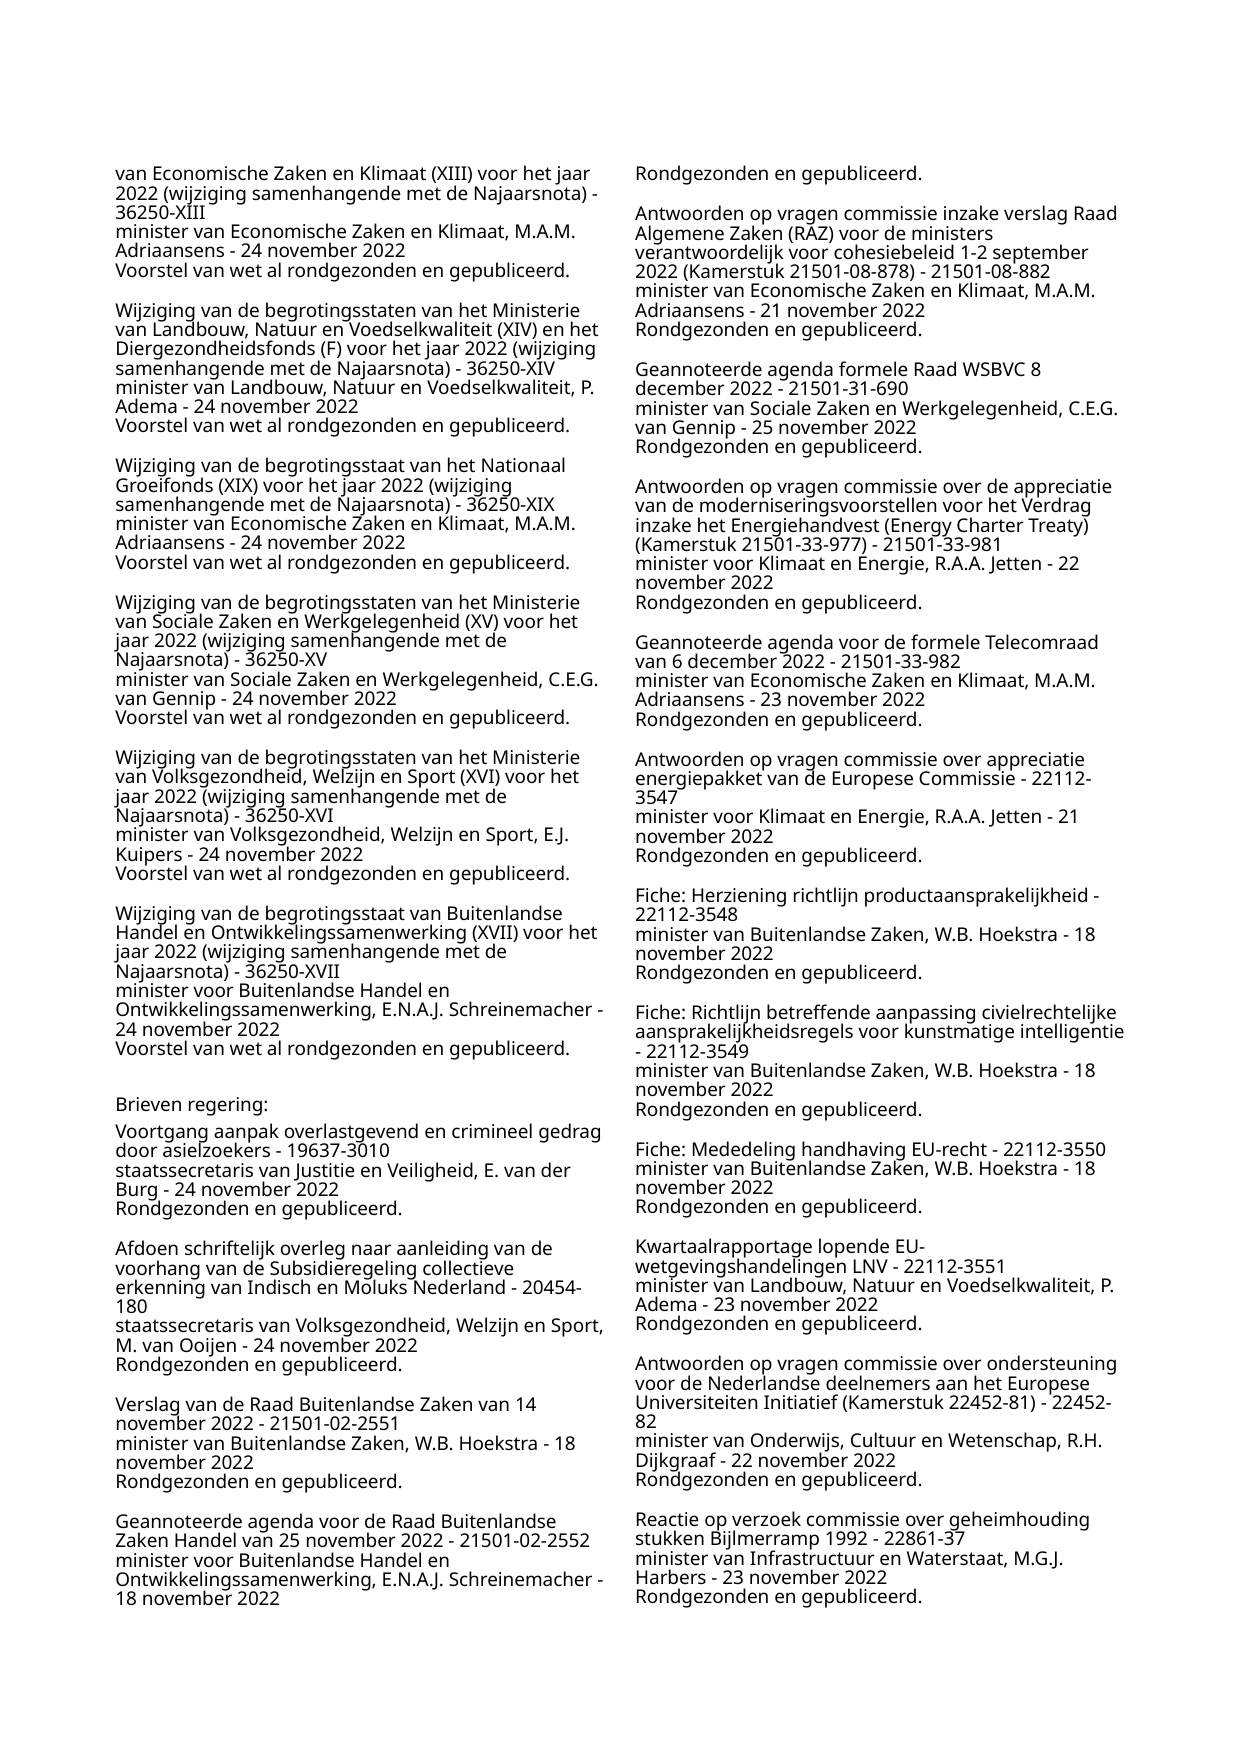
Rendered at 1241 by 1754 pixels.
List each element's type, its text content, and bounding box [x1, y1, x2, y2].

text Rondgezonden en gepubliceerd. [635, 711, 1125, 730]
text Rondgezonden en gepubliceerd. [635, 594, 1125, 613]
text staatssecretaris van Volksgezondheid, Welzijn en Sport, M. van Ooijen - 24 november 2022 [115, 1317, 605, 1356]
text minister voor Buitenlandse Handel en Ontwikkelingssamenwerking, E.N.A.J. Schreinemacher - 18 november 2022 [115, 1552, 605, 1609]
text Geannoteerde agenda voor de Raad Buitenlandse Zaken Handel van 25 november 2022 - 21501-02-2552 [115, 1513, 605, 1552]
text minister van Buitenlandse Zaken, W.B. Hoekstra - 18 november 2022 [115, 1434, 605, 1473]
text Wijziging van de begrotingsstaat van het Nationaal Groeifonds (XIX) voor het jaar 2022 (wijziging samenhangende met de Najaarsnota) - 36250-XIX [115, 457, 605, 515]
text Reactie op verzoek commissie over geheimhouding stukken Bijlmerramp 1992 - 22861-37 [635, 1511, 1125, 1549]
text Rondgezonden en gepubliceerd. [115, 1473, 605, 1492]
text Rondgezonden en gepubliceerd. [635, 165, 1125, 184]
text staatssecretaris van Justitie en Veiligheid, E. van der Burg - 24 november 2022 [115, 1162, 605, 1200]
text Rondgezonden en gepubliceerd. [635, 964, 1125, 983]
text Voorstel van wet al rondgezonden en gepubliceerd. [115, 417, 605, 437]
text Rondgezonden en gepubliceerd. [635, 1198, 1125, 1218]
text Verslag van de Raad Buitenlandse Zaken van 14 november 2022 - 21501-02-2551 [115, 1396, 605, 1434]
text Fiche: Mededeling handhaving EU-recht - 22112-3550 [635, 1141, 1125, 1160]
text Geannoteerde agenda formele Raad WSBVC 8 december 2022 - 21501-31-690 [635, 361, 1125, 399]
text Antwoorden op vragen commissie inzake verslag Raad Algemene Zaken (RAZ) voor de ministers verantwoordelijk voor cohesiebeleid 1-2 september 2022 (Kamerstuk 21501-08-878) - 21501-08-882 [635, 205, 1125, 282]
text Rondgezonden en gepubliceerd. [115, 1200, 605, 1219]
text Rondgezonden en gepubliceerd. [635, 321, 1125, 340]
text minister van Landbouw, Natuur en Voedselkwaliteit, P. Adema - 23 november 2022 [635, 1277, 1125, 1315]
text minister van Landbouw, Natuur en Voedselkwaliteit, P. Adema - 24 november 2022 [115, 379, 605, 417]
text minister van Buitenlandse Zaken, W.B. Hoekstra - 18 november 2022 [635, 926, 1125, 964]
text minister van Economische Zaken en Klimaat, M.A.M. Adriaansens - 23 november 2022 [635, 672, 1125, 711]
text minister van Volksgezondheid, Welzijn en Sport, E.J. Kuipers - 24 november 2022 [115, 826, 605, 865]
text Voorstel van wet al rondgezonden en gepubliceerd. [115, 1040, 605, 1059]
text Wijziging van de begrotingsstaten van het Ministerie van Volksgezondheid, Welzijn en Sport (XVI) voor het jaar 2022 (wijziging samenhangende met de Najaarsnota) - 36250-XVI [115, 749, 605, 826]
text Voorstel van wet al rondgezonden en gepubliceerd. [115, 262, 605, 281]
text Antwoorden op vragen commissie over appreciatie energiepakket van de Europese Commissie - 22112-3547 [635, 751, 1125, 808]
text minister voor Klimaat en Energie, R.A.A. Jetten - 22 november 2022 [635, 555, 1125, 594]
text Kwartaalrapportage lopende EU-wetgevingshandelingen LNV - 22112-3551 [635, 1238, 1125, 1277]
text Voortgang aanpak overlastgevend en crimineel gedrag door asielzoekers - 19637-3010 [115, 1123, 605, 1162]
text Voorstel van wet al rondgezonden en gepubliceerd. [115, 554, 605, 573]
text Afdoen schriftelijk overleg naar aanleiding van de voorhang van de Subsidieregeling collectieve erkenning van Indisch en Moluks Nederland - 20454-180 [115, 1240, 605, 1317]
text Wijziging van de begrotingsstaten van het Ministerie van Landbouw, Natuur en Voedselkwaliteit (XIV) en het Diergezondheidsfonds (F) voor het jaar 2022 (wijziging samenhangende met de Najaarsnota) - 36250-XIV [115, 302, 605, 379]
text minister van Buitenlandse Zaken, W.B. Hoekstra - 18 november 2022 [635, 1062, 1125, 1101]
text minister van Sociale Zaken en Werkgelegenheid, C.E.G. van Gennip - 25 november 2022 [635, 399, 1125, 438]
text Brieven regering: [115, 1092, 605, 1117]
text minister van Economische Zaken en Klimaat, M.A.M. Adriaansens - 21 november 2022 [635, 282, 1125, 321]
text Antwoorden op vragen commissie over de appreciatie van de moderniseringsvoorstellen voor het Verdrag inzake het Energiehandvest (Energy Charter Treaty) (Kamerstuk 21501-33-977) - 21501-33-981 [635, 478, 1125, 555]
text Rondgezonden en gepubliceerd. [635, 1315, 1125, 1335]
text minister van Onderwijs, Cultuur en Wetenschap, R.H. Dijkgraaf - 22 november 2022 [635, 1432, 1125, 1471]
text minister voor Klimaat en Energie, R.A.A. Jetten - 21 november 2022 [635, 808, 1125, 847]
text minister voor Buitenlandse Handel en Ontwikkelingssamenwerking, E.N.A.J. Schreinemacher - 24 november 2022 [115, 982, 605, 1040]
text Rondgezonden en gepubliceerd. [115, 1356, 605, 1375]
text Wijziging van de begrotingsstaat van Buitenlandse Handel en Ontwikkelingssamenwerking (XVII) voor het jaar 2022 (wijziging samenhangende met de Najaarsnota) - 36250-XVII [115, 905, 605, 982]
text minister van Sociale Zaken en Werkgelegenheid, C.E.G. van Gennip - 24 november 2022 [115, 671, 605, 709]
text Rondgezonden en gepubliceerd. [635, 1471, 1125, 1490]
text Rondgezonden en gepubliceerd. [635, 438, 1125, 457]
text Fiche: Richtlijn betreffende aanpassing civielrechtelijke aansprakelijkheidsregels voor kunstmatige intelligentie - 22112-3549 [635, 1004, 1125, 1062]
text minister van Economische Zaken en Klimaat, M.A.M. Adriaansens - 24 november 2022 [115, 515, 605, 554]
text Geannoteerde agenda voor de formele Telecomraad van 6 december 2022 - 21501-33-982 [635, 634, 1125, 672]
text Rondgezonden en gepubliceerd. [635, 1101, 1125, 1120]
text Antwoorden op vragen commissie over ondersteuning voor de Nederlandse deelnemers aan het Europese Universiteiten Initiatief (Kamerstuk 22452-81) - 22452-82 [635, 1355, 1125, 1432]
text minister van Economische Zaken en Klimaat, M.A.M. Adriaansens - 24 november 2022 [115, 223, 605, 262]
text Voorstel van wet al rondgezonden en gepubliceerd. [115, 709, 605, 728]
text Rondgezonden en gepubliceerd. [635, 847, 1125, 866]
text Fiche: Herziening richtlijn productaansprakelijkheid - 22112-3548 [635, 887, 1125, 926]
text Rondgezonden en gepubliceerd. [635, 1588, 1125, 1607]
text minister van Infrastructuur en Waterstaat, M.G.J. Harbers - 23 november 2022 [635, 1549, 1125, 1588]
text minister van Buitenlandse Zaken, W.B. Hoekstra - 18 november 2022 [635, 1160, 1125, 1198]
text van Economische Zaken en Klimaat (XIII) voor het jaar 2022 (wijziging samenhangende met de Najaarsnota) - 36250-XIII [115, 165, 605, 223]
text Voorstel van wet al rondgezonden en gepubliceerd. [115, 865, 605, 884]
text Wijziging van de begrotingsstaten van het Ministerie van Sociale Zaken en Werkgelegenheid (XV) voor het jaar 2022 (wijziging samenhangende met de Najaarsnota) - 36250-XV [115, 594, 605, 671]
